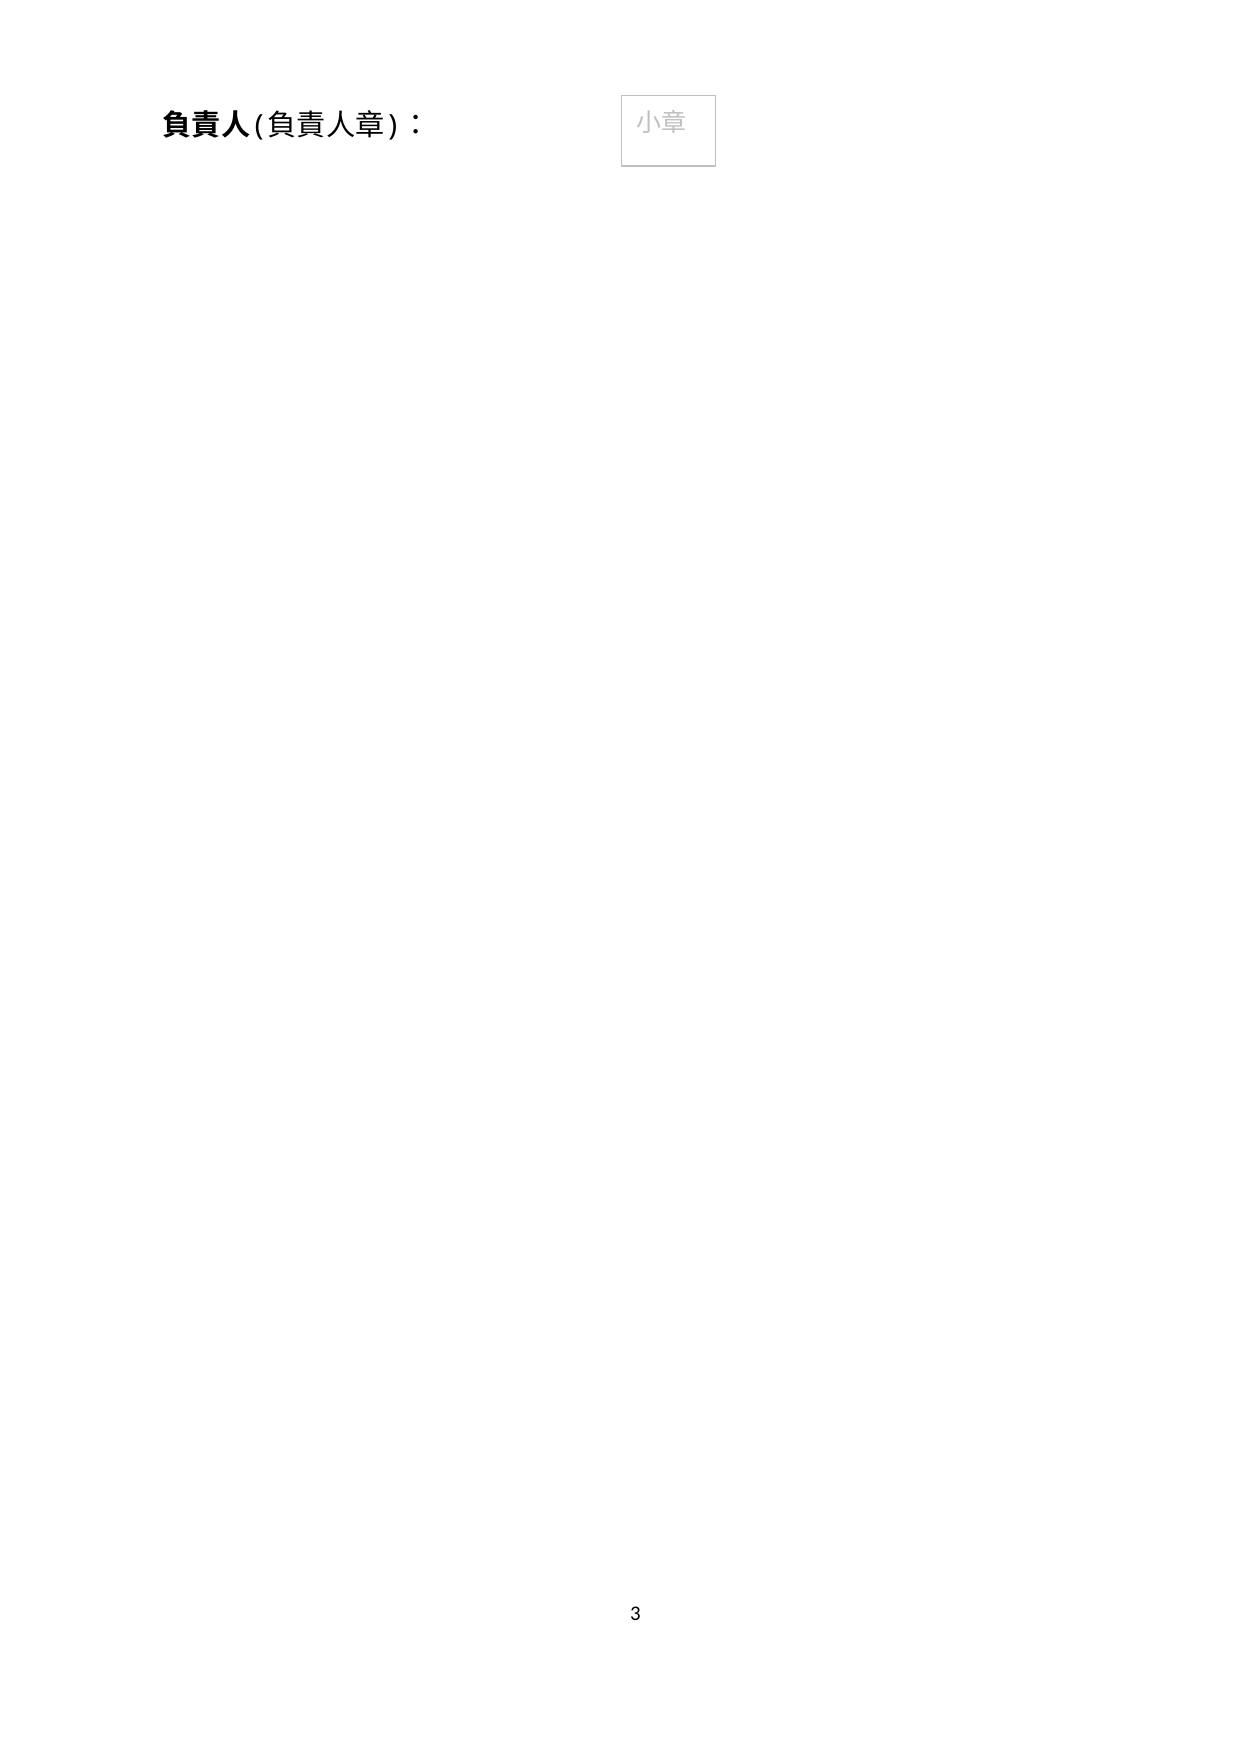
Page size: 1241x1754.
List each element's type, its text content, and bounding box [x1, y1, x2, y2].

text 負責人(負責人章)： [162, 94, 1107, 146]
